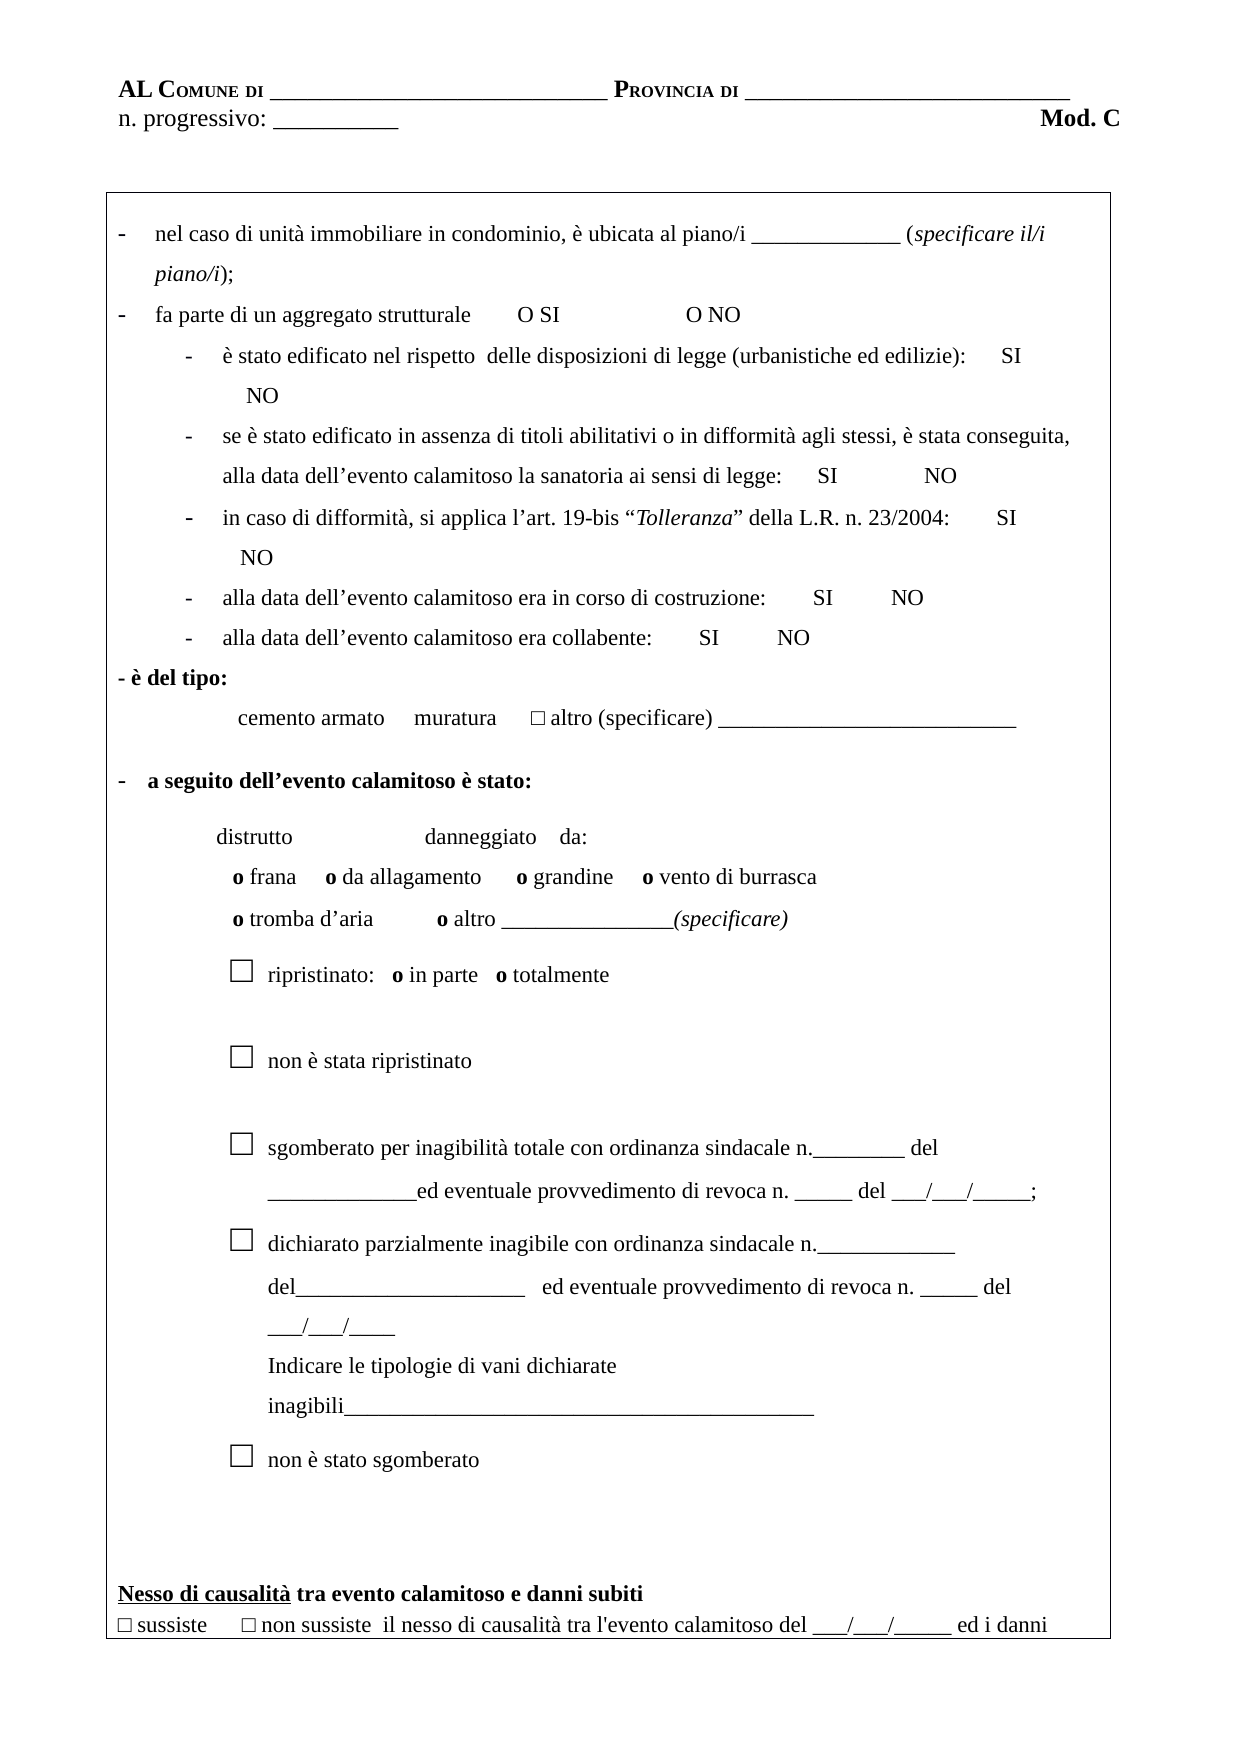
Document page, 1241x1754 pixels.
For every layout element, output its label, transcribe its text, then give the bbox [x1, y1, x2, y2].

table_cell SEZIONE 3 Dati relativi all’immobile distrutto o danneggiato e stato di legittimità L’IMMOBILE è ubicato in via / viale / piazza / (altro) __________________________________________________ al n. civico ______, in località _______________________________, CAP ___________ e distinto in catasto al Foglio n. ______ Mapp. _____ Sub ______ Categoria _______ intestazione catastale_____________________________________ è sede O legale O operativa O oggetto dell’attività dell’impresa è di proprietà dell’impresa è in comproprietà è condotto a titolo di altro diritto reale o personale di godimento (specificare la tipologia di atto/contratto: affitto, comodato, usufrutto, etc.) Tipo di atto/contratto (specificare se: affitto, comodato, usufrutto, ecc.)________________________ Sottoscritto in data ___/___/_____ Numero Repertorio __________________________Registrato il ___/___/_____ c/o l’Ufficio dell’Agenzia delle Entrate di _____________________, con N. Registro____________________________________ Dati dell’impresa proprietaria: Ditta/ragione sociale/denominazione __________________________ C.F. _____________________P.IVA ________________________________ Comprende pertinenza/e O SI O NO (specificare se si tratta di: cantina, box, magazzino, etc._______________________________ distinta/e in catasto al Foglio n. ______, Mappale ______, Sub ______, Categoria ________, intestazione catastale _________________________________________________________ la pertinenza costituisce una unità strutturale distinta dall’unità principale: O SI O NO (per la definizione di unità strutturale fare riferimento alle NTC – 2018) la pertinenza costituisce unità strutturale distinta dall’unità principale ma è comunque funzionale all’esercizio dell’attività economica e produttiva: O SI O NO la pertinenza è all’interno della stessa unità strutturale in cui è ubicata l’unità principale: O SI O NO 4) è costituito da: n. _________ piani, di cui n._______ interrati e n. _______ seminterrati; 5) è composto dai seguenti vani catastali Tipologia _______________ situato al piano ______________________ Tipologia _______________ situato al piano ______________________ è all’interno di un edificio residenziale/condominiale O SI O NO nel caso di unità immobiliare in condominio, è ubicata al piano/i _____________ (specificare il/i piano/i); fa parte di un aggregato strutturale O SI O NO è stato edificato nel rispetto delle disposizioni di legge (urbanistiche ed edilizie):  SI  NO se è stato edificato in assenza di titoli abilitativi o in difformità agli stessi, è stata conseguita, alla data dell’evento calamitoso la sanatoria ai sensi di legge:  SI  NO in caso di difformità, si applica l’art. 19-bis “Tolleranza” della L.R. n. 23/2004: SI NO alla data dell’evento calamitoso era in corso di costruzione: SI NO alla data dell’evento calamitoso era collabente: SI NO - è del tipo:  cemento armato muratura □ altro (specificare) __________________________ a seguito dell’evento calamitoso è stato:  distrutto  danneggiato da: o frana o da allagamento o grandine o vento di burrasca o tromba d’aria o altro _______________(specificare) ripristinato: o in parte o totalmente non è stata ripristinato sgomberato per inagibilità totale con ordinanza sindacale n.________ del _____________ed eventuale provvedimento di revoca n. _____ del ___/___/_____; dichiarato parzialmente inagibile con ordinanza sindacale n.____________ del____________________ ed eventuale provvedimento di revoca n. _____ del ___/___/____ Indicare le tipologie di vani dichiarate inagibili_________________________________________ non è stato sgomberato Nesso di causalità tra evento calamitoso e danni subiti □ sussiste □ non sussiste il nesso di causalità tra l'evento calamitoso del ___/___/_____ ed i danni subiti dall’immobile [107, 193, 1110, 1637]
